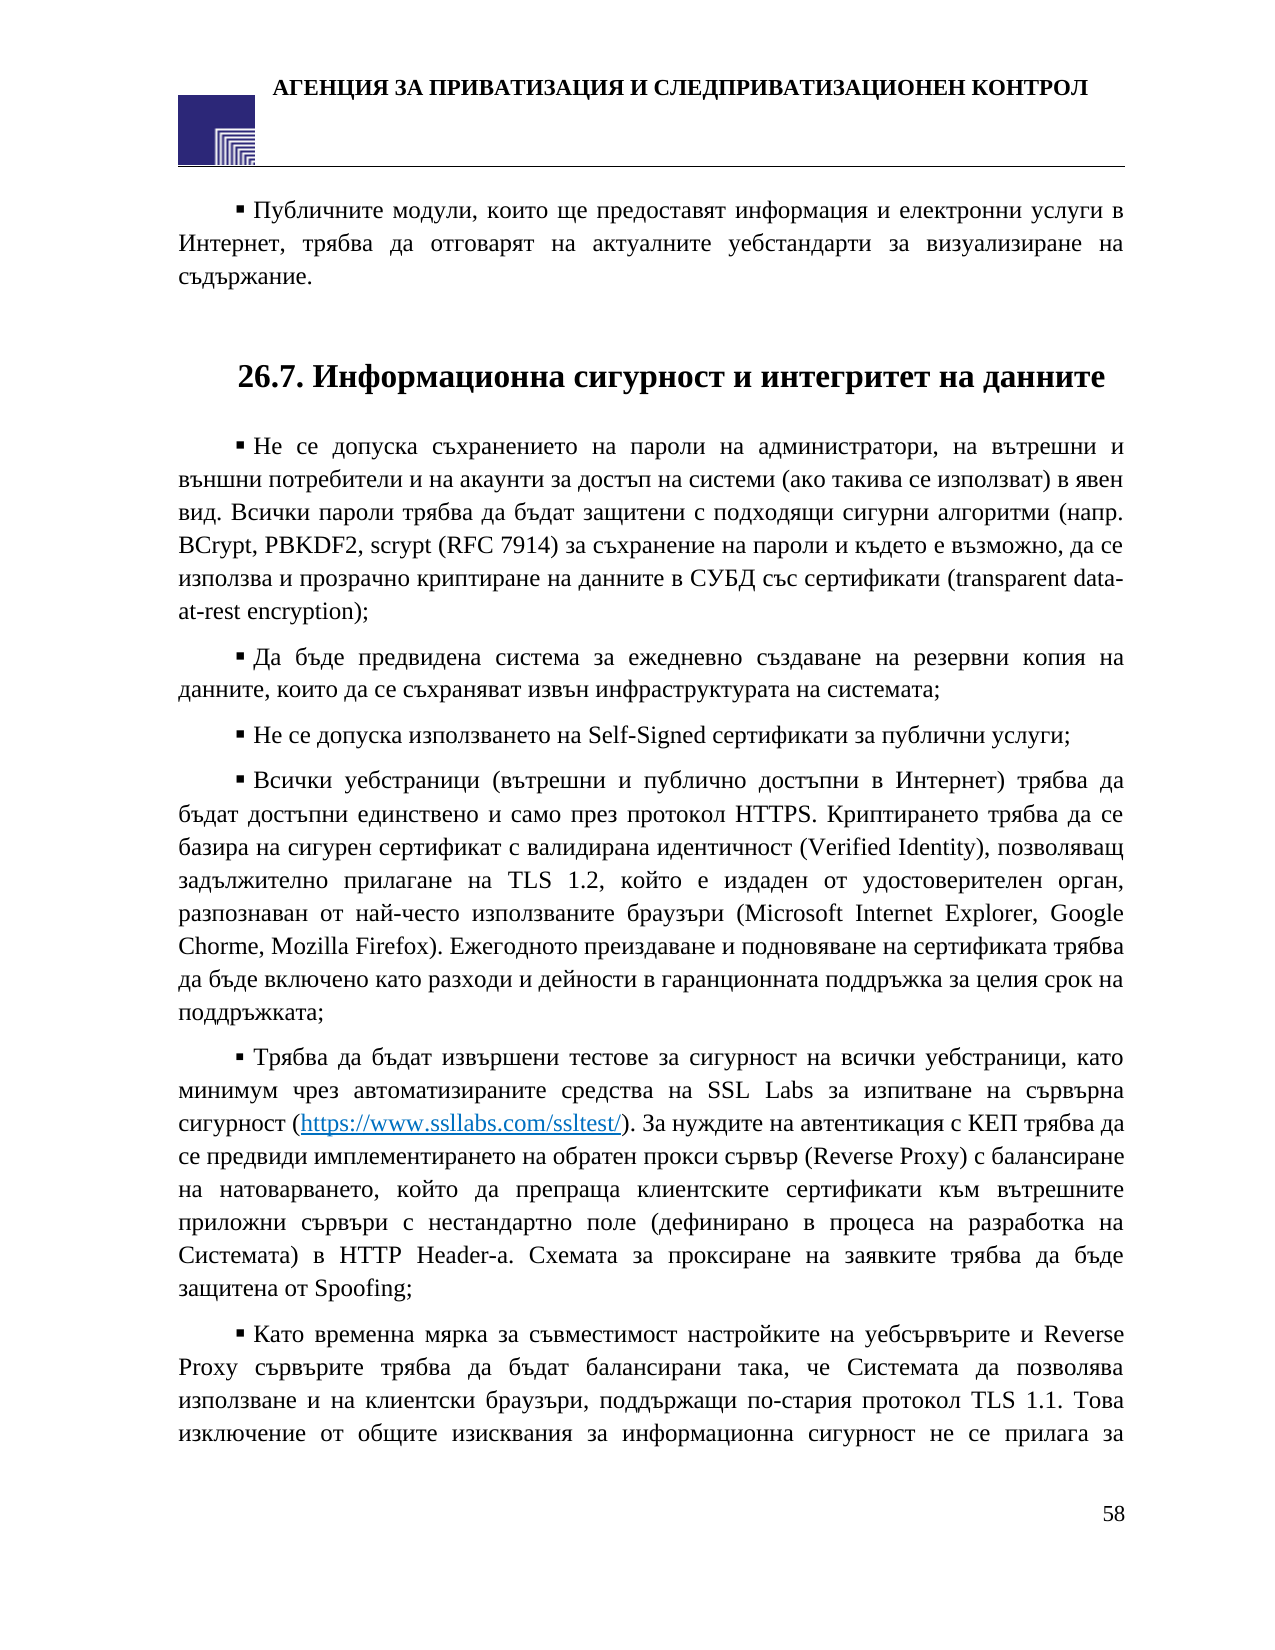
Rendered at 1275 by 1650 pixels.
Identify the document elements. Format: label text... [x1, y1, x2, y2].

list Не се допуска използването на Self-Signed сертификати за публични услуги; [178, 720, 1125, 749]
list Като временна мярка за съвместимост настройките на уебсървърите и Reverse Proxy сървърите трябва да бъдат балансирани така, че Системата да позволява използване и на клиентски браузъри, поддържащи по-стария протокол TLS 1.1. Това изключение от общите изисквания за информационна сигурност не се прилага за [178, 1319, 1125, 1447]
list Публичните модули, които ще предоставят информация и електронни услуги в Интернет, трябва да отговарят на актуалните уебстандарти за визуализиране на съдържание. [178, 195, 1125, 290]
list Не се допуска съхранението на пароли на администратори, на вътрешни и външни потребители и на акаунти за достъп на системи (ако такива се използват) в явен вид. Всички пароли трябва да бъдат защитени с подходящи сигурни алгоритми (напр. BCrypt, PBKDF2, scrypt (RFC 7914) за съхранение на пароли и където е възможно, да се използва и прозрачно криптиране на данните в СУБД със сертификати (transparent data-at-rest encryption); [178, 431, 1125, 625]
list Трябва да бъдат извършени тестове за сигурност на всички уебстраници, като минимум чрез автоматизираните средства на SSL Labs за изпитване на сървърна сигурност (https://www.ssllabs.com/ssltest/). За нуждите на автентикация с КЕП трябва да се предвиди имплементирането на обратен прокси сървър (Reverse Proxy) с балансиране на натоварването, който да препраща клиентските сертификати към вътрешните приложни сървъри с нестандартно поле (дефинирано в процеса на разработка на Системата) в HTTP Header-а. Схемата за проксиране на заявките трябва да бъде защитена от Spoofing; [178, 1042, 1125, 1302]
list Всички уебстраници (вътрешни и публично достъпни в Интернет) трябва да бъдат достъпни единствено и само през протокол HTTPS. Криптирането трябва да се базира на сигурен сертификат с валидирана идентичност (Verified Identity), позволяващ задължително прилагане на TLS 1.2, който е издаден от удостоверителен орган, разпознаван от най-често използваните браузъри (Microsoft Internet Explorer, Google Chorme, Mozilla Firefox). Ежегодното преиздаване и подновяване на сертификата трябва да бъде включено като разходи и дейности в гаранционната поддръжка за целия срок на поддръжката; [178, 766, 1125, 1026]
list Да бъде предвидена система за ежедневно създаване на резервни копия на данните, които да се съхраняват извън инфраструктурата на системата; [178, 642, 1125, 703]
subtitle Информационна сигурност и интегритет на данните [237, 357, 1125, 395]
